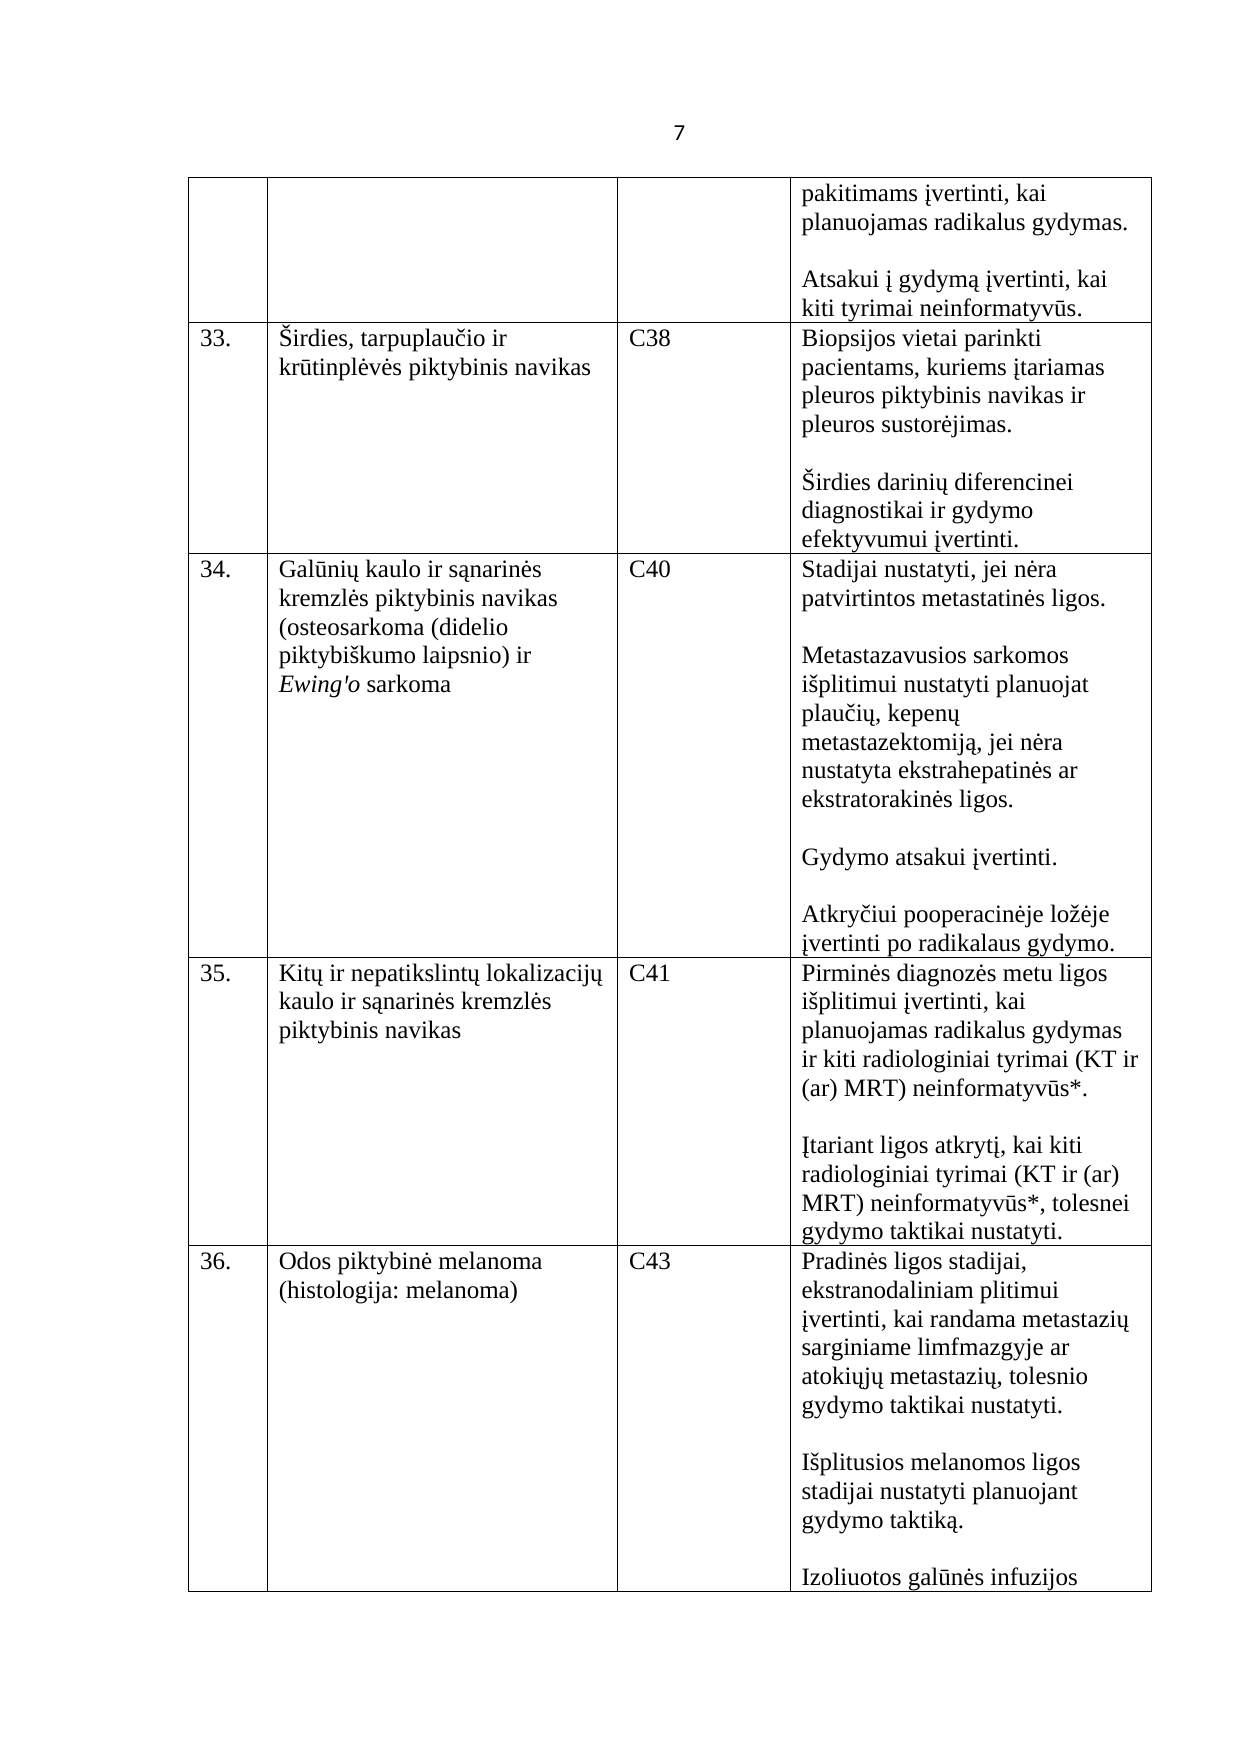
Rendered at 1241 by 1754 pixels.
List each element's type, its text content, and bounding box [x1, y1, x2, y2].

table_cell C38 [618, 323, 790, 553]
table_cell Širdies, tarpuplaučio ir krūtinplėvės piktybinis navikas [268, 323, 617, 553]
table_cell 34. [189, 554, 267, 957]
table_cell Pirminės diagnozės metu ligos išplitimui įvertinti, kai planuojamas radikalus gydymas ir kiti radiologiniai tyrimai (KT ir (ar) MRT) neinformatyvūs*. Įtariant ligos atkrytį, kai kiti radiologiniai tyrimai (KT ir (ar) MRT) neinformatyvūs*, tolesnei gydymo taktikai nustatyti. [791, 958, 1151, 1245]
table_cell [618, 178, 790, 322]
table_cell pakitimams įvertinti, kai planuojamas radikalus gydymas. Atsakui į gydymą įvertinti, kai kiti tyrimai neinformatyvūs. [791, 178, 1151, 322]
table_cell 33. [189, 323, 267, 553]
table_cell [268, 178, 617, 322]
table_cell Kitų ir nepatikslintų lokalizacijų kaulo ir sąnarinės kremzlės piktybinis navikas [268, 958, 617, 1245]
table_cell Pradinės ligos stadijai, ekstranodaliniam plitimui įvertinti, kai randama metastazių sarginiame limfmazgyje ar atokiųjų metastazių, tolesnio gydymo taktikai nustatyti. Išplitusios melanomos ligos stadijai nustatyti planuojant gydymo taktiką. Izoliuotos galūnės infuzijos [791, 1246, 1151, 1591]
table_cell 36. [189, 1246, 267, 1591]
table_cell Galūnių kaulo ir sąnarinės kremzlės piktybinis navikas (osteosarkoma (didelio piktybiškumo laipsnio) ir Ewingꞌo sarkoma [268, 554, 617, 957]
table_cell C40 [618, 554, 790, 957]
table_cell Biopsijos vietai parinkti pacientams, kuriems įtariamas pleuros piktybinis navikas ir pleuros sustorėjimas. Širdies darinių diferencinei diagnostikai ir gydymo efektyvumui įvertinti. [791, 323, 1151, 553]
table_cell [189, 178, 267, 322]
table_cell Stadijai nustatyti, jei nėra patvirtintos metastatinės ligos. Metastazavusios sarkomos išplitimui nustatyti planuojat plaučių, kepenų metastazektomiją, jei nėra nustatyta ekstrahepatinės ar ekstratorakinės ligos. Gydymo atsakui įvertinti. Atkryčiui pooperacinėje ložėje įvertinti po radikalaus gydymo. [791, 554, 1151, 957]
table_cell C41 [618, 958, 790, 1245]
table_cell C43 [618, 1246, 790, 1591]
table_cell Odos piktybinė melanoma (histologija: melanoma) [268, 1246, 617, 1591]
table_cell 35. [189, 958, 267, 1245]
